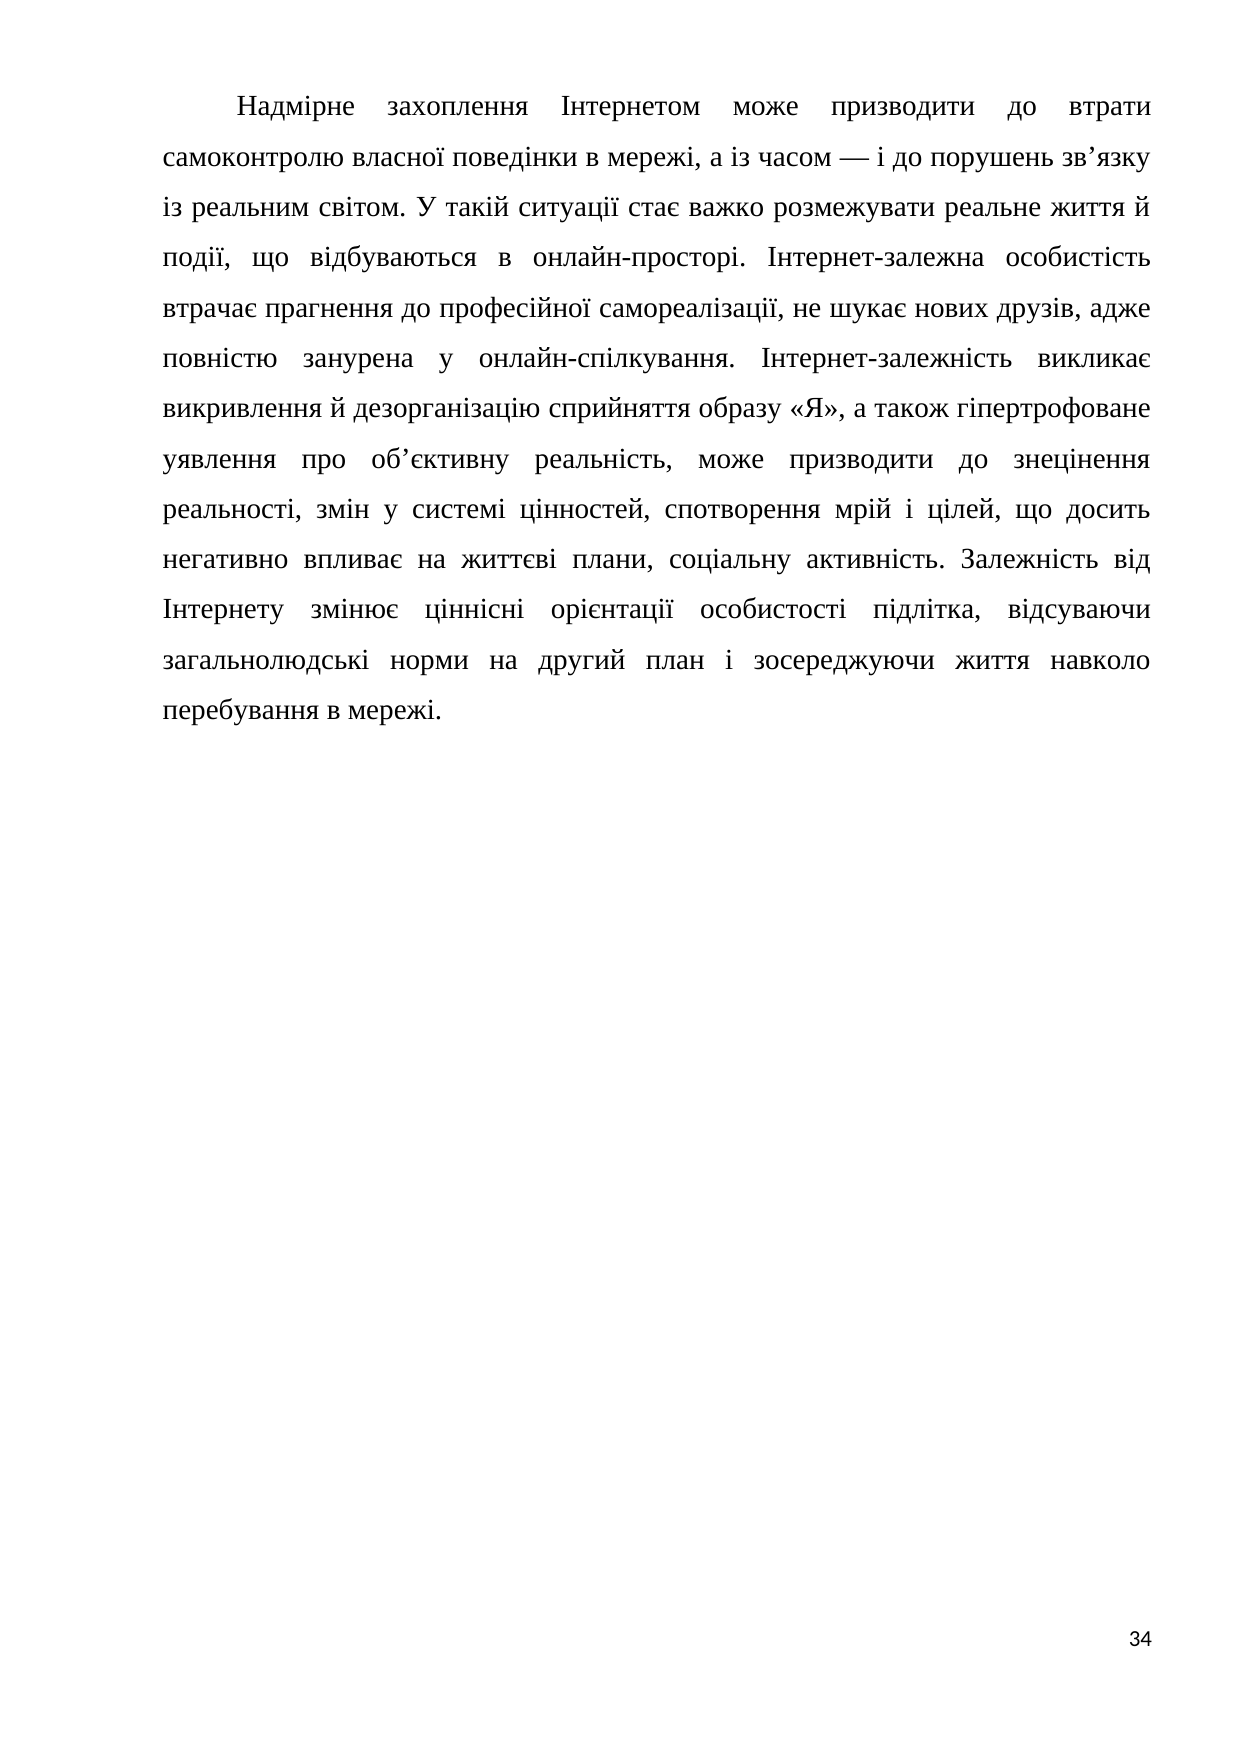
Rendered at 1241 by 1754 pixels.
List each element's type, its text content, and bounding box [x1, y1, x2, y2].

text Надмірне захоплення Інтернетом може призводити до втрати самоконтролю власної поведінки в мережі, а із часом — і до порушень зв’язку із реальним світом. У такій ситуації стає важко розмежувати реальне життя й події, що відбуваються в онлайн-просторі. Інтернет-залежна особистість втрачає прагнення до професійної самореалізації, не шукає нових друзів, адже повністю занурена у онлайн-спілкування. Інтернет-залежність викликає викривлення й дезорганізацію сприйняття образу «Я», а також гіпертрофоване уявлення про об’єктивну реальність, може призводити до знецінення реальності, змін у системі цінностей, спотворення мрій і цілей, що досить негативно впливає на життєві плани, соціальну активність. Залежність від Інтернету змінює ціннісні орієнтації особистості підлітка, відсуваючи загальнолюдські норми на другий план і зосереджуючи життя навколо перебування в мережі. [162, 88, 1152, 726]
